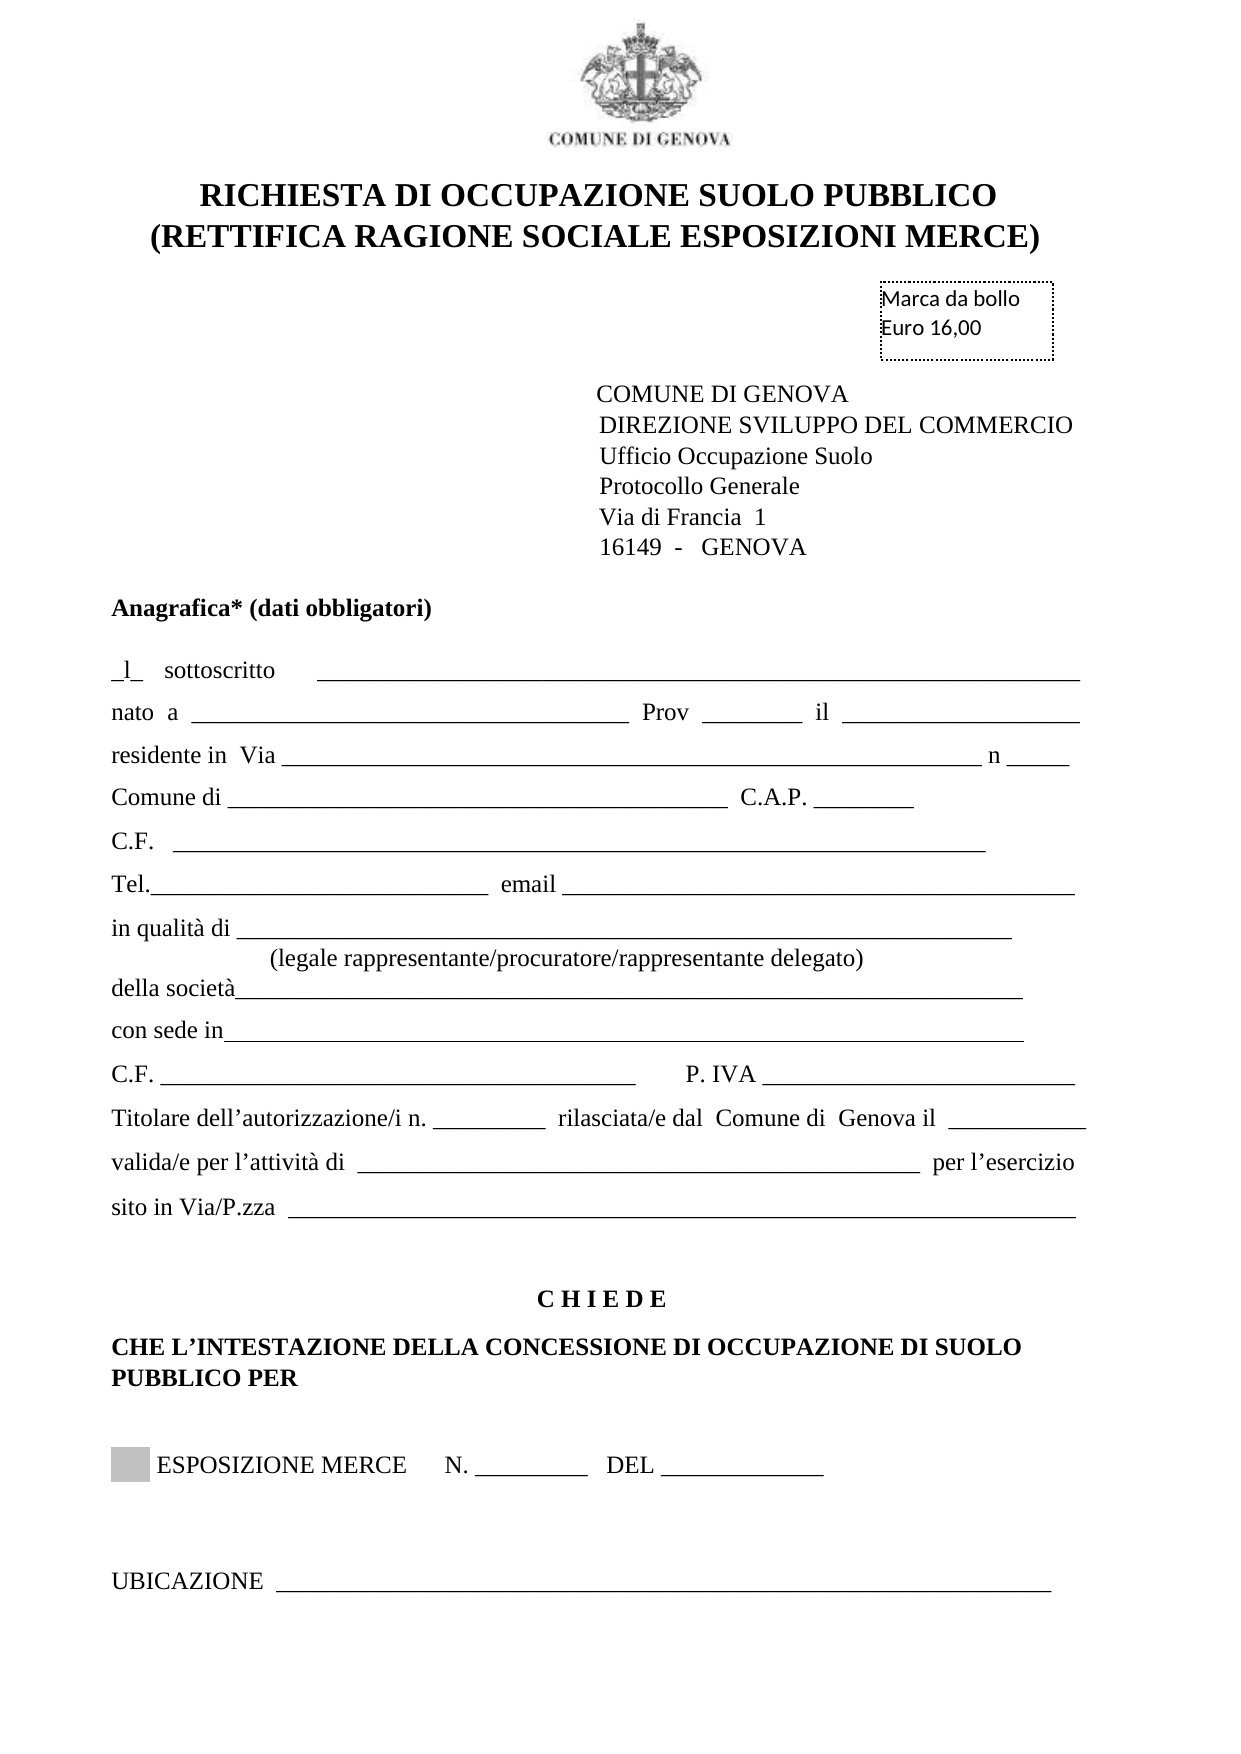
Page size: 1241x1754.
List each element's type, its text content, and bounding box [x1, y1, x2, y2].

text Ufficio Occupazione Suolo [111, 441, 1086, 470]
text Titolare dell’autorizzazione/i n. _________ rilasciata/e dal Comune di Genova il ___________ [111, 1103, 1086, 1132]
text (legale rappresentante/procuratore/rappresentante delegato) [144, 943, 1086, 972]
text UBICAZIONE ______________________________________________________________ [111, 1566, 1086, 1595]
text C H I E D E [123, 1284, 1086, 1312]
text C.F. ______________________________________ P. IVA _________________________ [111, 1059, 1086, 1087]
text Protocollo Generale [111, 471, 1086, 500]
text Comune di ________________________________________ C.A.P. ________ [111, 782, 1086, 811]
text DIREZIONE SVILUPPO DEL COMMERCIO [111, 410, 1086, 439]
text 16149 - GENOVA [111, 532, 1086, 561]
text _l_ sottoscritto _____________________________________________________________ nato a ___________________________________ Prov ________ il ___________________ residente in Via ________________________________________________________ n _____ [111, 655, 1080, 768]
picture [546, 19, 733, 148]
text valida/e per l’attività di _____________________________________________ per l’esercizio [111, 1147, 1086, 1176]
text in qualità di ______________________________________________________________ [111, 913, 1086, 941]
text (RETTIFICA RAGIONE SOCIALE ESPOSIZIONI MERCE) [111, 216, 1086, 254]
text COMUNE DI GENOVA [144, 379, 1086, 408]
text Tel.___________________________ email _________________________________________ [111, 869, 1086, 898]
text Anagrafica* (dati obbligatori) [111, 593, 1086, 622]
text C.F. _________________________________________________________________ [111, 826, 1086, 854]
text sito in Via/P.zza _______________________________________________________________ [111, 1192, 1086, 1220]
text ESPOSIZIONE MERCE N. _________ DEL _____________ [150, 1447, 1086, 1482]
text della società_______________________________________________________________ con sede in [111, 973, 1033, 1044]
text Via di Francia 1 [111, 502, 1086, 531]
subtitle RICHIESTA DI OCCUPAZIONE SUOLO PUBBLICO [111, 175, 1086, 214]
text CHE L’INTESTAZIONE DELLA CONCESSIONE DI OCCUPAZIONE DI SUOLO PUBBLICO PER [111, 1332, 1086, 1392]
